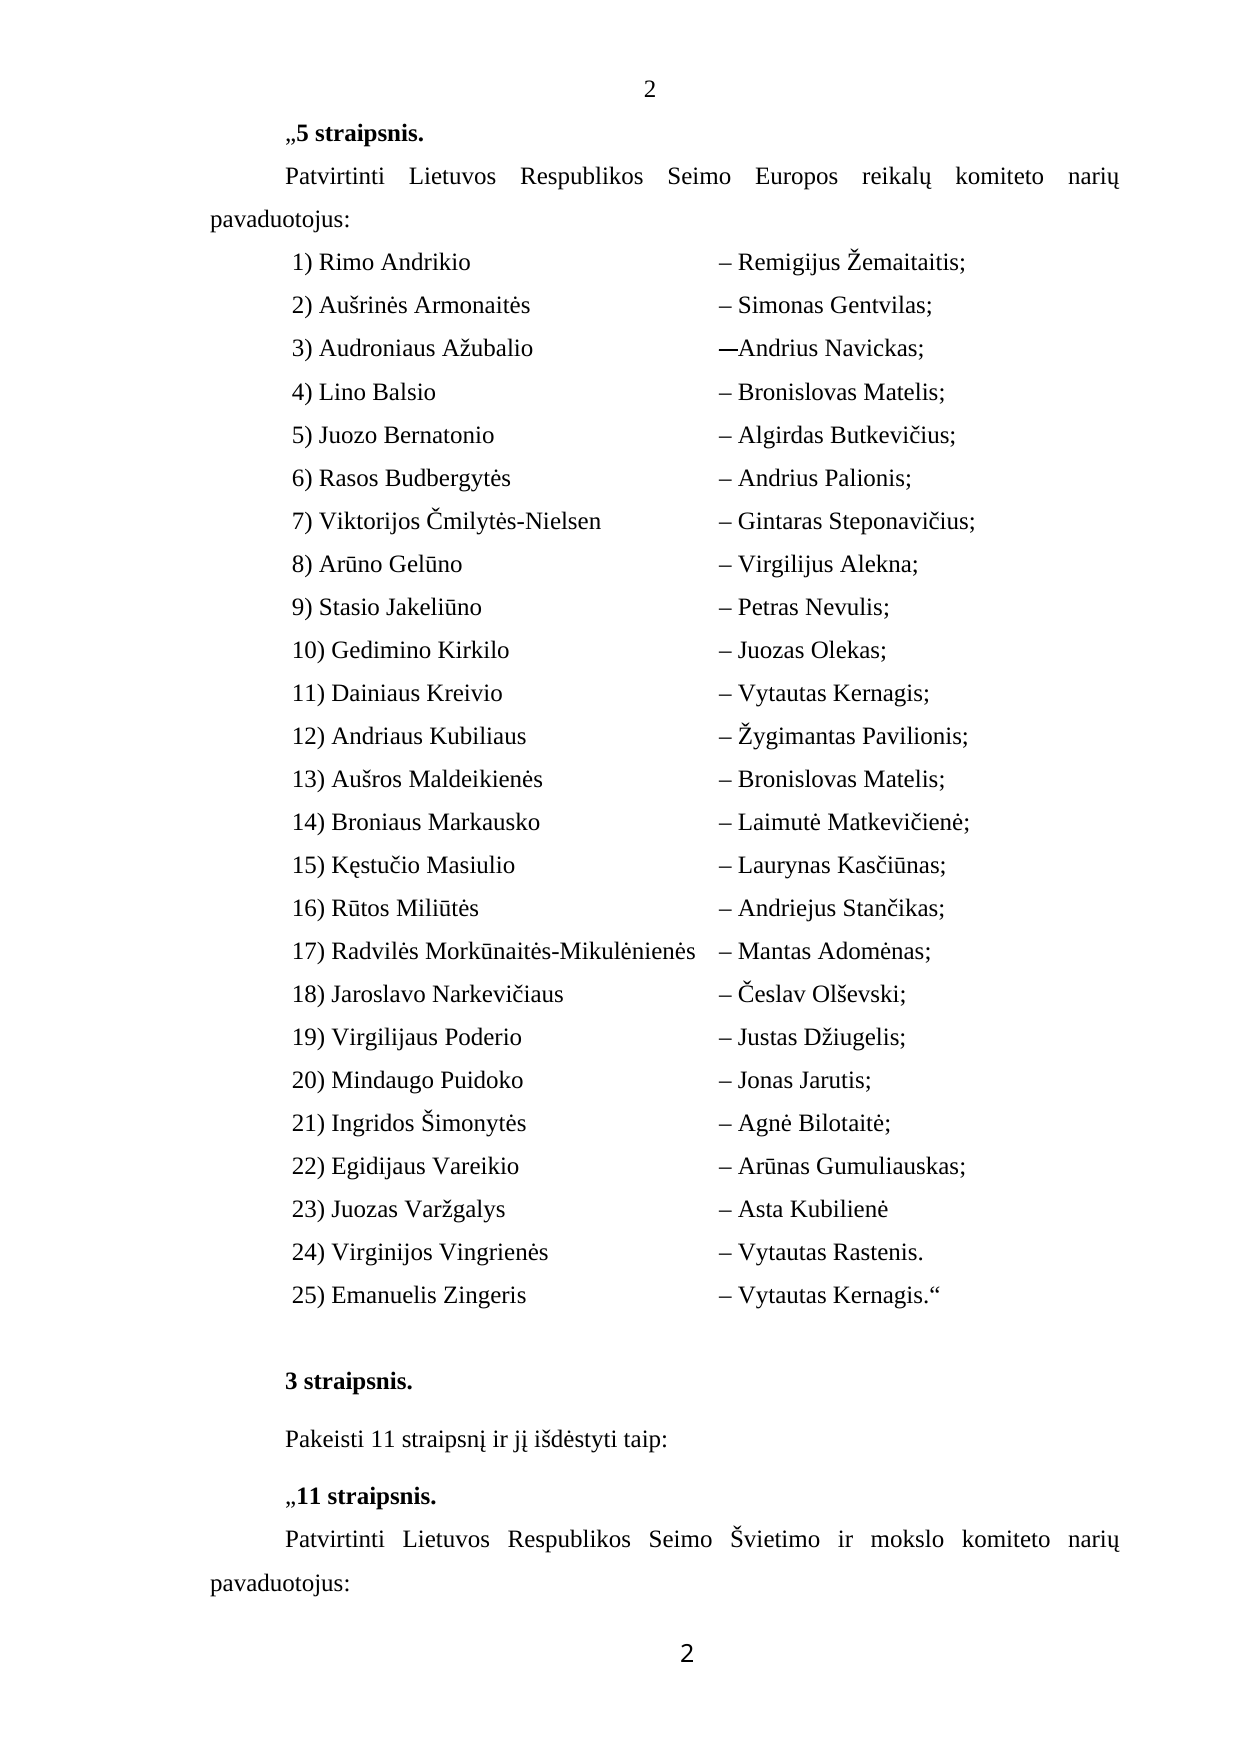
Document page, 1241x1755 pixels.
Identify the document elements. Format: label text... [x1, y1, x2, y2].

table_cell 17) Radvilės Morkūnaitės-Mikulėnienės [280, 936, 708, 979]
text „11 straipsnis. [210, 1481, 1120, 1510]
table_cell 19) Virgilijaus Poderio [280, 1022, 708, 1065]
table_cell 8) Arūno Gelūno [280, 549, 708, 592]
table_cell – Mantas Adomėnas; [708, 936, 1143, 979]
table_cell – Andriejus Stančikas; [708, 893, 1143, 936]
table_cell 25) Emanuelis Zingeris [280, 1280, 708, 1323]
table_cell – Agnė Bilotaitė; [708, 1108, 1143, 1151]
table_cell – Petras Nevulis; – Juozas Olekas; [708, 592, 1143, 678]
table_cell 16) Rūtos Miliūtės [280, 893, 708, 936]
text „5 straipsnis. [210, 118, 1120, 147]
table_cell – Andrius Palionis; [708, 463, 1143, 506]
table_cell 9) Stasio Jakeliūno 10) Gedimino Kirkilo [280, 592, 708, 678]
text Patvirtinti Lietuvos Respublikos Seimo Europos reikalų komiteto narių pavaduotojus: [210, 161, 1120, 233]
table_cell – Česlav Olševski; [708, 979, 1143, 1022]
table_cell – Gintaras Steponavičius; [708, 506, 1143, 549]
table_cell 12) Andriaus Kubiliaus [280, 721, 708, 764]
table_cell 6) Rasos Budbergytės [280, 463, 708, 506]
table_cell 20) Mindaugo Puidoko [280, 1065, 708, 1108]
table_cell 23) Juozas Varžgalys [280, 1194, 708, 1237]
table_cell 2) Aušrinės Armonaitės [280, 291, 708, 333]
table_cell 4) Lino Balsio 5) Juozo Bernatonio [280, 377, 708, 463]
table_cell – Vytautas Rastenis. [708, 1237, 1143, 1280]
table_cell 24) Virginijos Vingrienės [280, 1237, 708, 1280]
table_cell 15) Kęstučio Masiulio [280, 850, 708, 893]
table_cell – Virgilijus Alekna; [708, 549, 1143, 592]
table_cell – Simonas Gentvilas; [708, 291, 1143, 333]
table_cell 22) Egidijaus Vareikio [280, 1151, 708, 1194]
table_cell – Andrius Navickas; [708, 334, 1143, 377]
table_cell – Justas Džiugelis; [708, 1022, 1143, 1065]
table_cell 3) Audroniaus Ažubalio [280, 334, 708, 377]
table_cell – Bronislovas Matelis; – Algirdas Butkevičius; [708, 377, 1143, 463]
table_cell – Arūnas Gumuliauskas; [708, 1151, 1143, 1194]
table_cell – Asta Kubilienė [708, 1194, 1143, 1237]
table_cell – Laurynas Kasčiūnas; [708, 850, 1143, 893]
table_cell 18) Jaroslavo Narkevičiaus [280, 979, 708, 1022]
text Patvirtinti Lietuvos Respublikos Seimo Švietimo ir mokslo komiteto narių pavaduotojus: [210, 1524, 1120, 1596]
table_cell 21) Ingridos Šimonytės [280, 1108, 708, 1151]
text 3 straipsnis. [285, 1366, 1120, 1395]
table_cell – Vytautas Kernagis.“ [708, 1280, 1143, 1323]
table_header 1) Rimo Andrikio [280, 248, 708, 291]
table_cell – Vytautas Kernagis; [708, 678, 1143, 721]
table_cell 7) Viktorijos Čmilytės-Nielsen [280, 506, 708, 549]
table_cell – Bronislovas Matelis; – Laimutė Matkevičienė; [708, 764, 1143, 850]
table_cell 11) Dainiaus Kreivio [280, 678, 708, 721]
table_cell 13) Aušros Maldeikienės 14) Broniaus Markausko [280, 764, 708, 850]
text Pakeisti 11 straipsnį ir jį išdėstyti taip: [285, 1424, 1120, 1453]
table_header – Remigijus Žemaitaitis; [708, 248, 1143, 291]
table_cell – Žygimantas Pavilionis; [708, 721, 1143, 764]
table_cell – Jonas Jarutis; [708, 1065, 1143, 1108]
